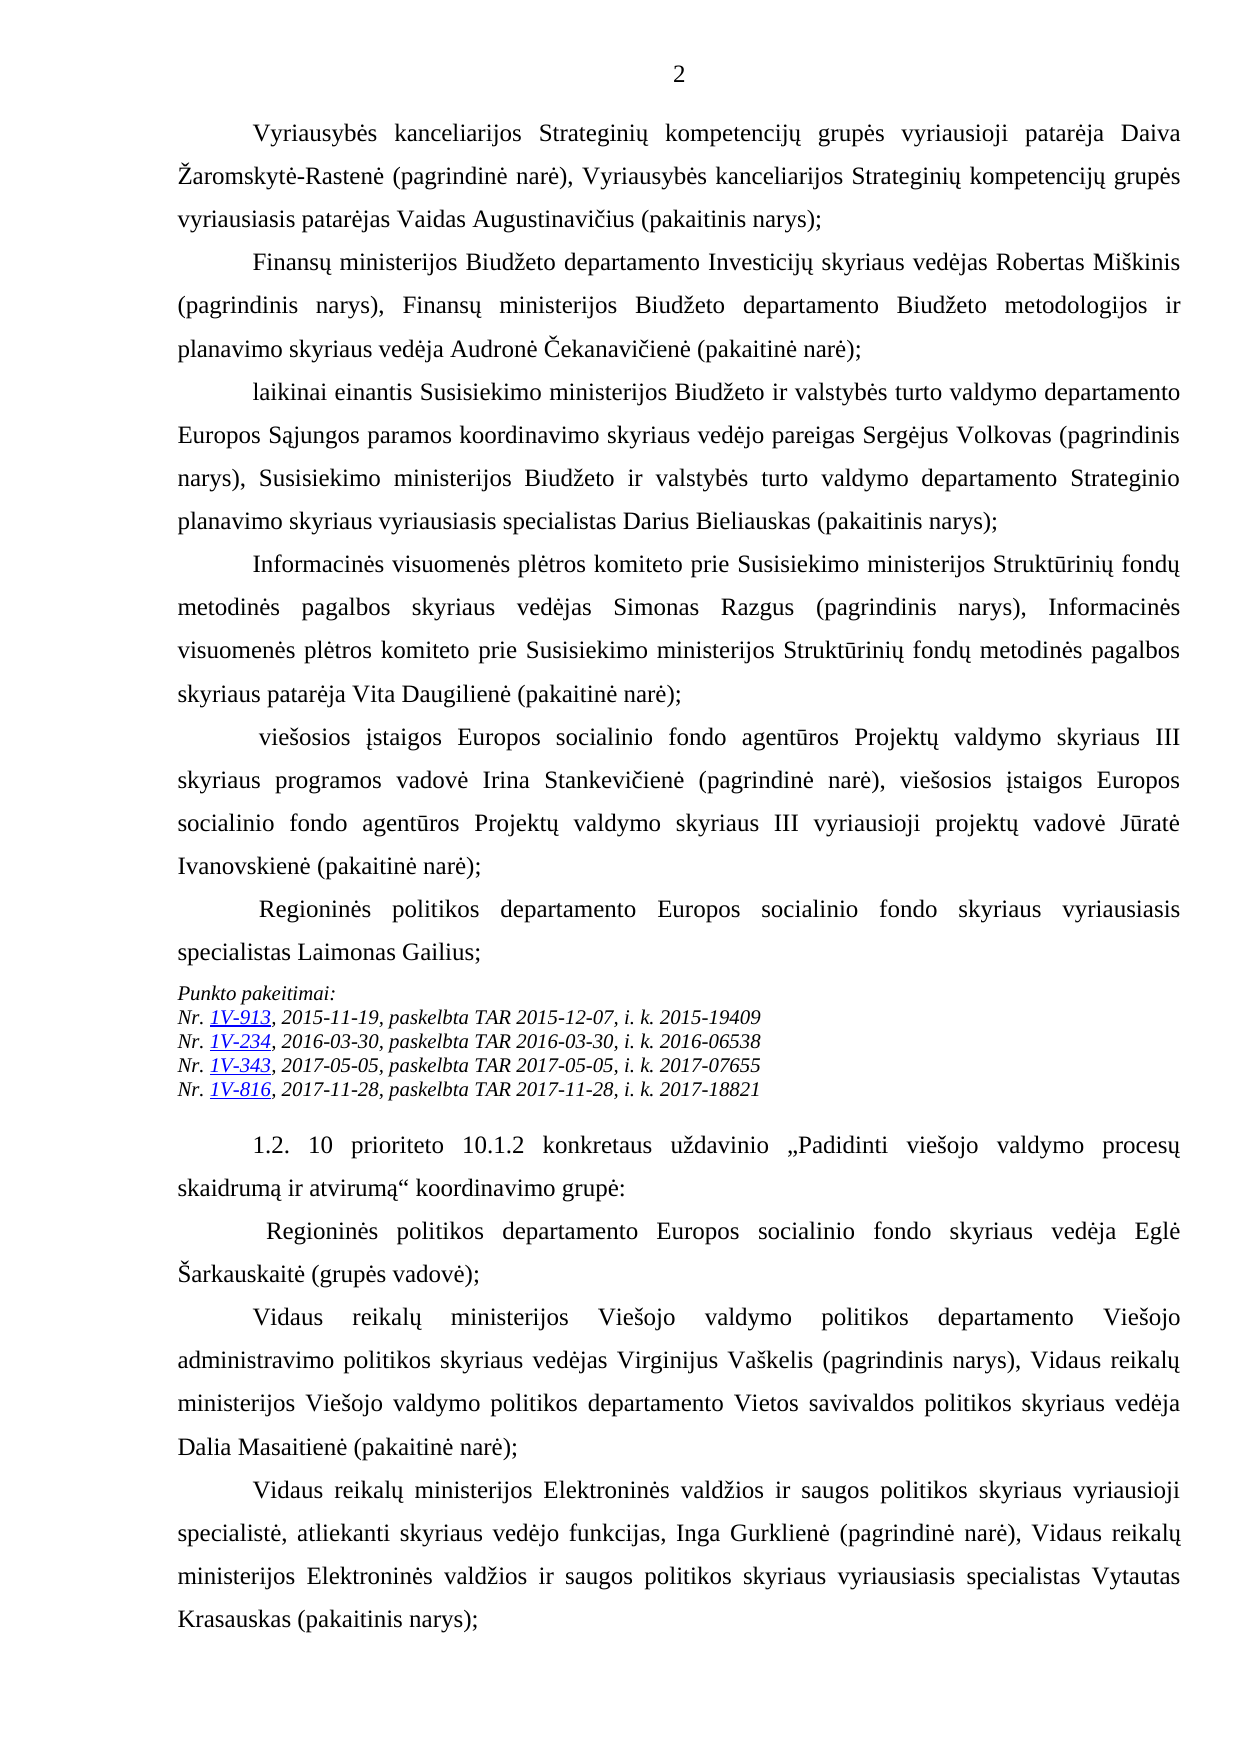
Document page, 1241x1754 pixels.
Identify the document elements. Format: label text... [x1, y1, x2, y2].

text Punkto pakeitimai: [177, 981, 1181, 1005]
text Nr. 1V-234, 2016-03-30, paskelbta TAR 2016-03-30, i. k. 2016-06538 [177, 1029, 1181, 1053]
text Nr. 1V-343, 2017-05-05, paskelbta TAR 2017-05-05, i. k. 2017-07655 [177, 1053, 1181, 1077]
text laikinai einantis Susisiekimo ministerijos Biudžeto ir valstybės turto valdymo departamento Europos Sąjungos paramos koordinavimo skyriaus vedėjo pareigas Sergėjus Volkovas (pagrindinis narys), Susisiekimo ministerijos Biudžeto ir valstybės turto valdymo departamento Strateginio planavimo skyriaus vyriausiasis specialistas Darius Bieliauskas (pakaitinis narys); [177, 377, 1181, 535]
text viešosios įstaigos Europos socialinio fondo agentūros Projektų valdymo skyriaus III skyriaus programos vadovė Irina Stankevičienė (pagrindinė narė), viešosios įstaigos Europos socialinio fondo agentūros Projektų valdymo skyriaus III vyriausioji projektų vadovė Jūratė Ivanovskienė (pakaitinė narė); [177, 722, 1181, 880]
text Nr. 1V-816, 2017-11-28, paskelbta TAR 2017-11-28, i. k. 2017-18821 [177, 1077, 1181, 1101]
text Vidaus reikalų ministerijos Viešojo valdymo politikos departamento Viešojo administravimo politikos skyriaus vedėjas Virginijus Vaškelis (pagrindinis narys), Vidaus reikalų ministerijos Viešojo valdymo politikos departamento Vietos savivaldos politikos skyriaus vedėja Dalia Masaitienė (pakaitinė narė); [177, 1302, 1181, 1460]
text Vidaus reikalų ministerijos Elektroninės valdžios ir saugos politikos skyriaus vyriausioji specialistė, atliekanti skyriaus vedėjo funkcijas, Inga Gurklienė (pagrindinė narė), Vidaus reikalų ministerijos Elektroninės valdžios ir saugos politikos skyriaus vyriausiasis specialistas Vytautas Krasauskas (pakaitinis narys); [177, 1475, 1181, 1633]
text Informacinės visuomenės plėtros komiteto prie Susisiekimo ministerijos Struktūrinių fondų metodinės pagalbos skyriaus vedėjas Simonas Razgus (pagrindinis narys), Informacinės visuomenės plėtros komiteto prie Susisiekimo ministerijos Struktūrinių fondų metodinės pagalbos skyriaus patarėja Vita Daugilienė (pakaitinė narė); [177, 549, 1181, 707]
text Nr. 1V-913, 2015-11-19, paskelbta TAR 2015-12-07, i. k. 2015-19409 [177, 1005, 1181, 1029]
text Finansų ministerijos Biudžeto departamento Investicijų skyriaus vedėjas Robertas Miškinis (pagrindinis narys), Finansų ministerijos Biudžeto departamento Biudžeto metodologijos ir planavimo skyriaus vedėja Audronė Čekanavičienė (pakaitinė narė); [177, 247, 1181, 362]
text Regioninės politikos departamento Europos socialinio fondo skyriaus vedėja Eglė Šarkauskaitė (grupės vadovė); [177, 1216, 1181, 1288]
text Vyriausybės kanceliarijos Strateginių kompetencijų grupės vyriausioji patarėja Daiva Žaromskytė-Rastenė (pagrindinė narė), Vyriausybės kanceliarijos Strateginių kompetencijų grupės vyriausiasis patarėjas Vaidas Augustinavičius (pakaitinis narys); [177, 118, 1181, 233]
text Regioninės politikos departamento Europos socialinio fondo skyriaus vyriausiasis specialistas Laimonas Gailius; [177, 894, 1181, 966]
text 1.2. 10 prioriteto 10.1.2 konkretaus uždavinio „Padidinti viešojo valdymo procesų skaidrumą ir atvirumą“ koordinavimo grupė: [177, 1130, 1181, 1202]
